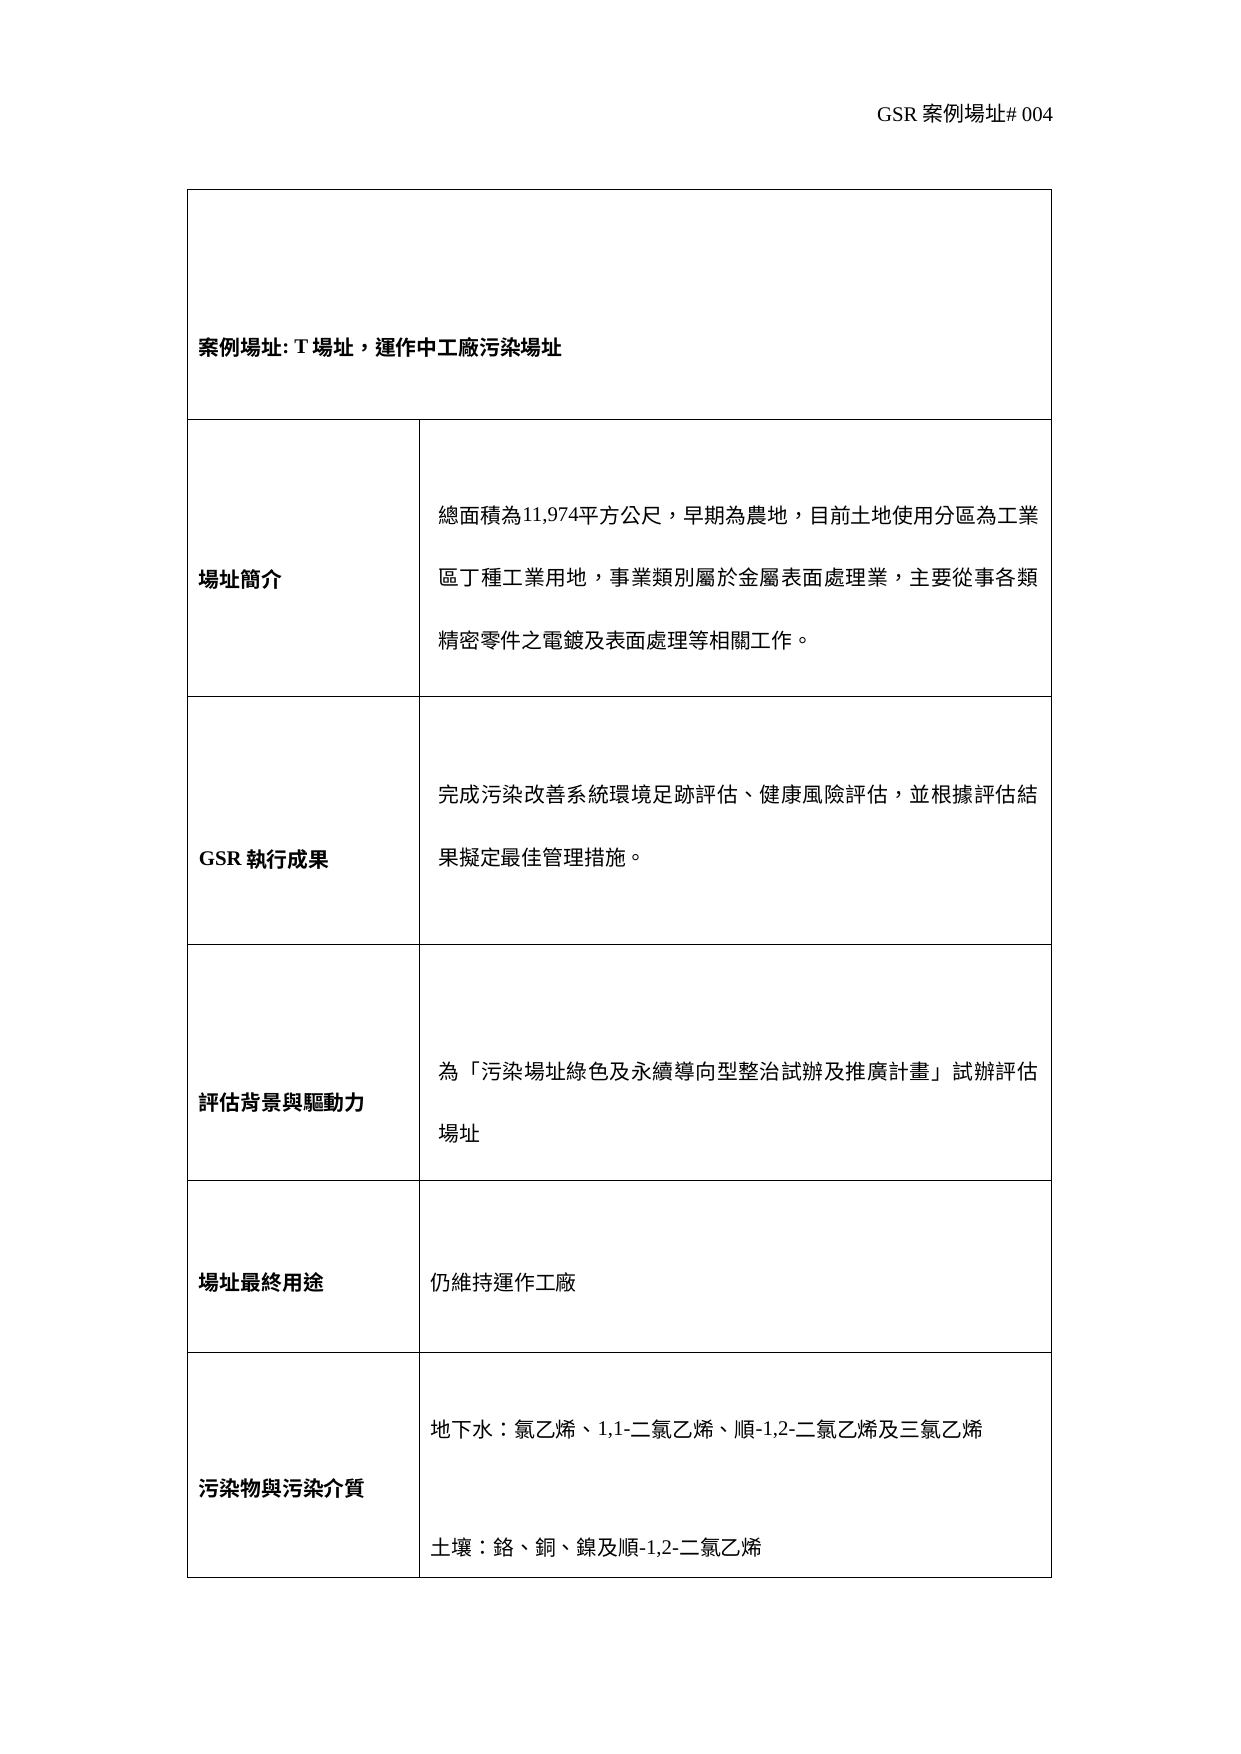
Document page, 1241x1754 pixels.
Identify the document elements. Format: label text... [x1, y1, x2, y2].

table_cell 為「污染場址綠色及永續導向型整治試辦及推廣計畫」試辦評估場址 [420, 945, 1051, 1180]
table_cell 污染物與污染介質 [188, 1353, 419, 1577]
table_cell GSR執行成果 [188, 697, 419, 944]
table_cell 場址最終用途 [188, 1181, 419, 1352]
table_cell 評估背景與驅動力 [188, 945, 419, 1180]
table_cell 總面積為11,974平方公尺，早期為農地，目前土地使用分區為工業區丁種工業用地，事業類別屬於金屬表面處理業，主要從事各類精密零件之電鍍及表面處理等相關工作。 [420, 420, 1051, 696]
table_cell 地下水：氯乙烯、1,1-二氯乙烯、順-1,2-二氯乙烯及三氯乙烯 土壤：鉻、銅、鎳及順-1,2-二氯乙烯 [420, 1353, 1051, 1577]
table_cell 仍維持運作工廠 [420, 1181, 1051, 1352]
table_cell 場址簡介 [188, 420, 419, 696]
table_header 案例場址: T場址，運作中工廠污染場址 [188, 190, 1051, 419]
table_cell 完成污染改善系統環境足跡評估、健康風險評估，並根據評估結果擬定最佳管理措施。 [420, 697, 1051, 944]
